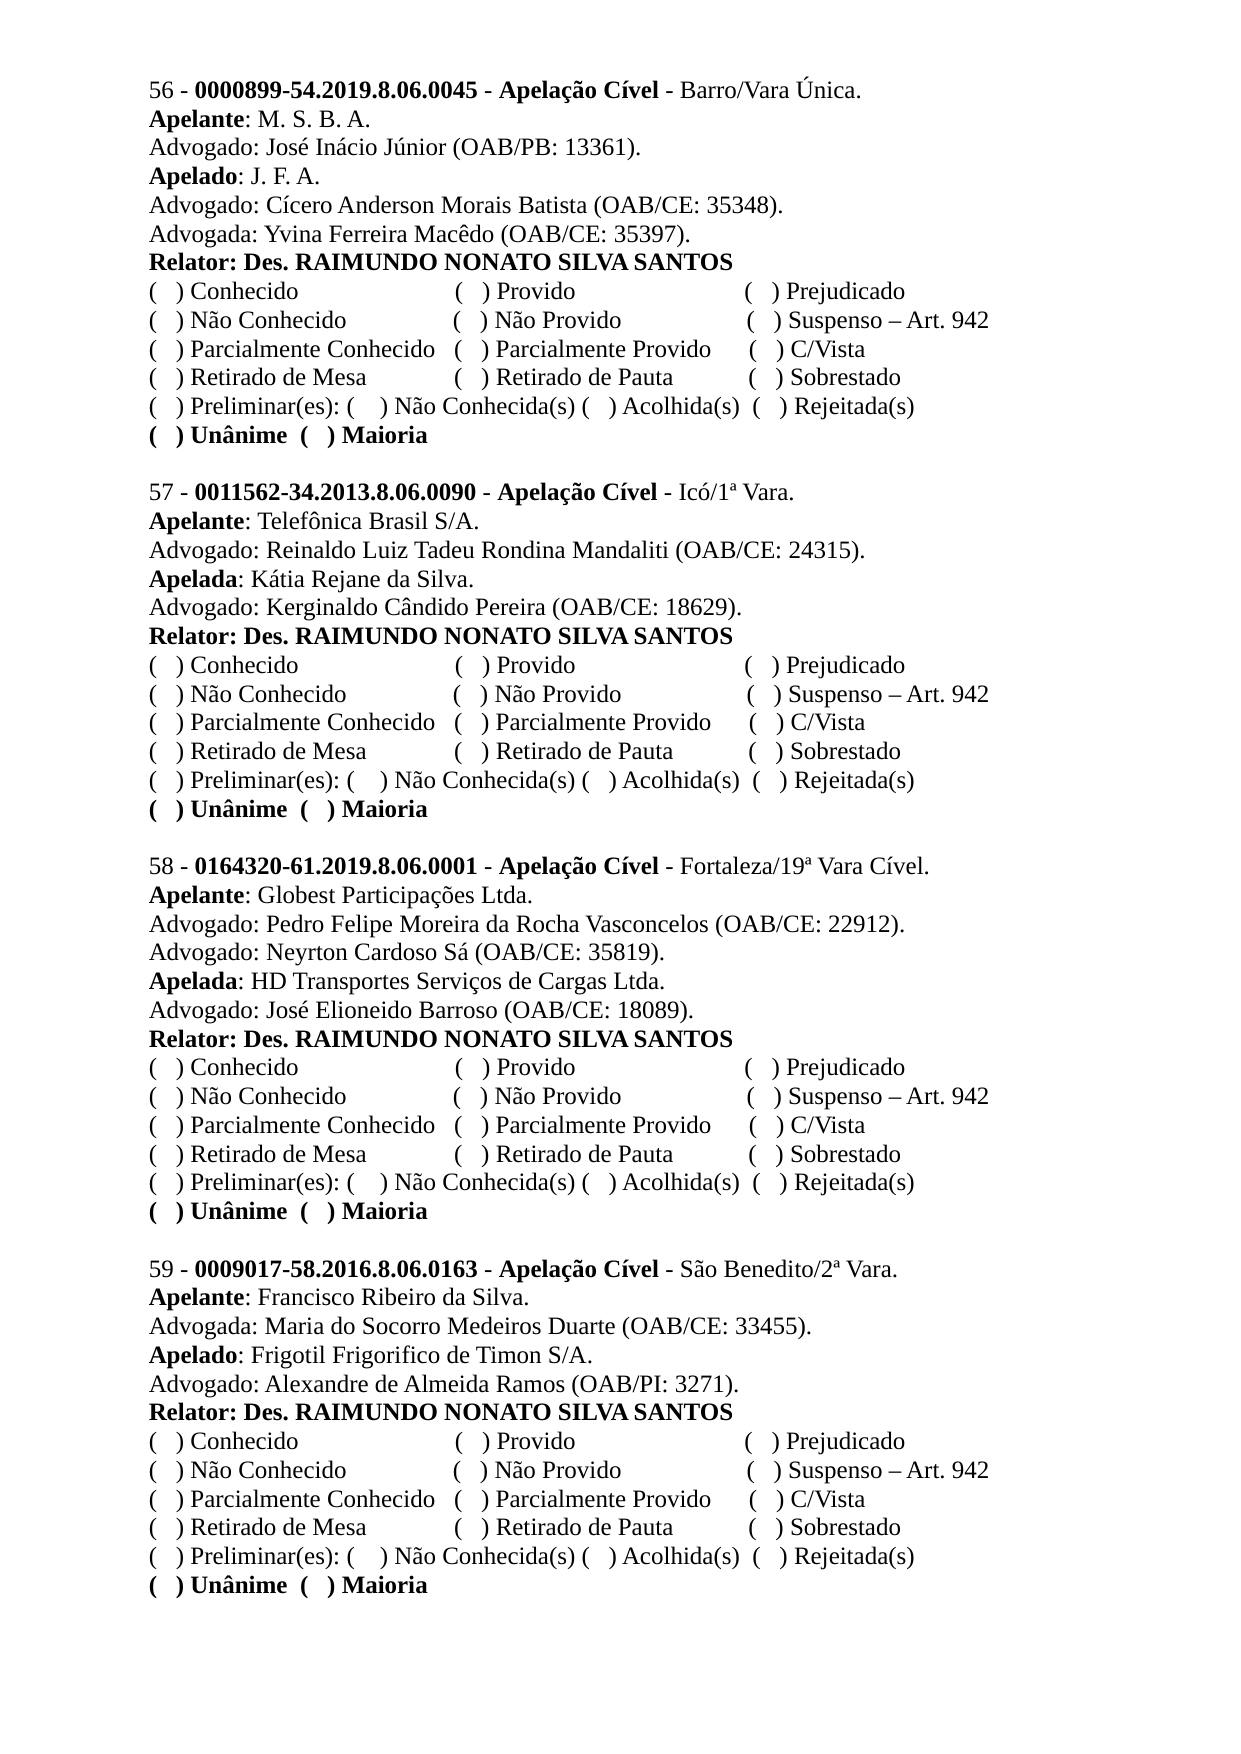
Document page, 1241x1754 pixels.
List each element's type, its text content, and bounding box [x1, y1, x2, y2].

text Apelada: HD Transportes Serviços de Cargas Ltda. [148, 966, 1140, 995]
text ( ) Retirado de Mesa ( ) Retirado de Pauta ( ) Sobrestado [148, 1139, 1158, 1167]
text Apelante: Telefônica Brasil S/A. [148, 506, 1140, 535]
text Advogado: Cícero Anderson Morais Batista (OAB/CE: 35348). [148, 190, 1140, 219]
text Apelado: Frigotil Frigorifico de Timon S/A. [148, 1340, 1140, 1369]
text Apelante: Globest Participações Ltda. [148, 880, 1140, 909]
text ( ) Unânime ( ) Maioria [148, 420, 1158, 449]
text Relator: Des. RAIMUNDO NONATO SILVA SANTOS [148, 621, 1140, 650]
text ( ) Parcialmente Conhecido ( ) Parcialmente Provido ( ) C/Vista [148, 1484, 1158, 1512]
text ( ) Unânime ( ) Maioria [148, 1196, 1158, 1225]
text ( ) Preliminar(es): ( ) Não Conhecida(s) ( ) Acolhida(s) ( ) Rejeitada(s) [148, 765, 1158, 794]
text Advogada: Yvina Ferreira Macêdo (OAB/CE: 35397). [148, 219, 1140, 247]
text Apelante: M. S. B. A. [148, 104, 1140, 132]
text ( ) Parcialmente Conhecido ( ) Parcialmente Provido ( ) C/Vista [148, 707, 1158, 736]
text ( ) Parcialmente Conhecido ( ) Parcialmente Provido ( ) C/Vista [148, 1110, 1158, 1139]
text Apelada: Kátia Rejane da Silva. [148, 564, 1140, 592]
text ( ) Não Conhecido ( ) Não Provido ( ) Suspenso – Art. 942 [148, 1455, 1158, 1484]
text ( ) Unânime ( ) Maioria [148, 1570, 1158, 1599]
text ( ) Conhecido ( ) Provido ( ) Prejudicado [148, 276, 1141, 305]
text ( ) Conhecido ( ) Provido ( ) Prejudicado [148, 1052, 1141, 1081]
text 59 - 0009017-58.2016.8.06.0163 - Apelação Cível - São Benedito/2ª Vara. [148, 1254, 1140, 1282]
text Apelante: Francisco Ribeiro da Silva. [148, 1282, 1140, 1311]
text 56 - 0000899-54.2019.8.06.0045 - Apelação Cível - Barro/Vara Única. [148, 75, 1140, 104]
text Advogado: José Inácio Júnior (OAB/PB: 13361). [148, 132, 1140, 161]
text ( ) Parcialmente Conhecido ( ) Parcialmente Provido ( ) C/Vista [148, 334, 1158, 362]
text ( ) Não Conhecido ( ) Não Provido ( ) Suspenso – Art. 942 [148, 1081, 1158, 1110]
text Advogado: Alexandre de Almeida Ramos (OAB/PI: 3271). [148, 1369, 1140, 1397]
text ( ) Retirado de Mesa ( ) Retirado de Pauta ( ) Sobrestado [148, 1512, 1158, 1541]
text ( ) Retirado de Mesa ( ) Retirado de Pauta ( ) Sobrestado [148, 362, 1158, 391]
text ( ) Conhecido ( ) Provido ( ) Prejudicado [148, 1426, 1141, 1455]
text ( ) Retirado de Mesa ( ) Retirado de Pauta ( ) Sobrestado [148, 736, 1158, 765]
text ( ) Preliminar(es): ( ) Não Conhecida(s) ( ) Acolhida(s) ( ) Rejeitada(s) [148, 1541, 1158, 1570]
text ( ) Preliminar(es): ( ) Não Conhecida(s) ( ) Acolhida(s) ( ) Rejeitada(s) [148, 1167, 1158, 1196]
text Advogado: José Elioneido Barroso (OAB/CE: 18089). [148, 995, 1140, 1024]
text ( ) Não Conhecido ( ) Não Provido ( ) Suspenso – Art. 942 [148, 305, 1158, 334]
text Apelado: J. F. A. [148, 161, 1140, 190]
text 58 - 0164320-61.2019.8.06.0001 - Apelação Cível - Fortaleza/19ª Vara Cível. [148, 851, 1140, 880]
text Advogado: Pedro Felipe Moreira da Rocha Vasconcelos (OAB/CE: 22912). [148, 909, 1140, 937]
text Advogado: Reinaldo Luiz Tadeu Rondina Mandaliti (OAB/CE: 24315). [148, 535, 1140, 564]
text Advogado: Kerginaldo Cândido Pereira (OAB/CE: 18629). [148, 592, 1140, 621]
text ( ) Conhecido ( ) Provido ( ) Prejudicado [148, 650, 1141, 679]
text Advogada: Maria do Socorro Medeiros Duarte (OAB/CE: 33455). [148, 1311, 1140, 1340]
text Relator: Des. RAIMUNDO NONATO SILVA SANTOS [148, 1397, 1140, 1426]
text Advogado: Neyrton Cardoso Sá (OAB/CE: 35819). [148, 937, 1140, 966]
text ( ) Não Conhecido ( ) Não Provido ( ) Suspenso – Art. 942 [148, 679, 1158, 707]
text Relator: Des. RAIMUNDO NONATO SILVA SANTOS [148, 1024, 1140, 1052]
text 57 - 0011562-34.2013.8.06.0090 - Apelação Cível - Icó/1ª Vara. [148, 477, 1140, 506]
text ( ) Unânime ( ) Maioria [148, 794, 1158, 822]
text Relator: Des. RAIMUNDO NONATO SILVA SANTOS [148, 247, 1140, 276]
text ( ) Preliminar(es): ( ) Não Conhecida(s) ( ) Acolhida(s) ( ) Rejeitada(s) [148, 391, 1158, 420]
